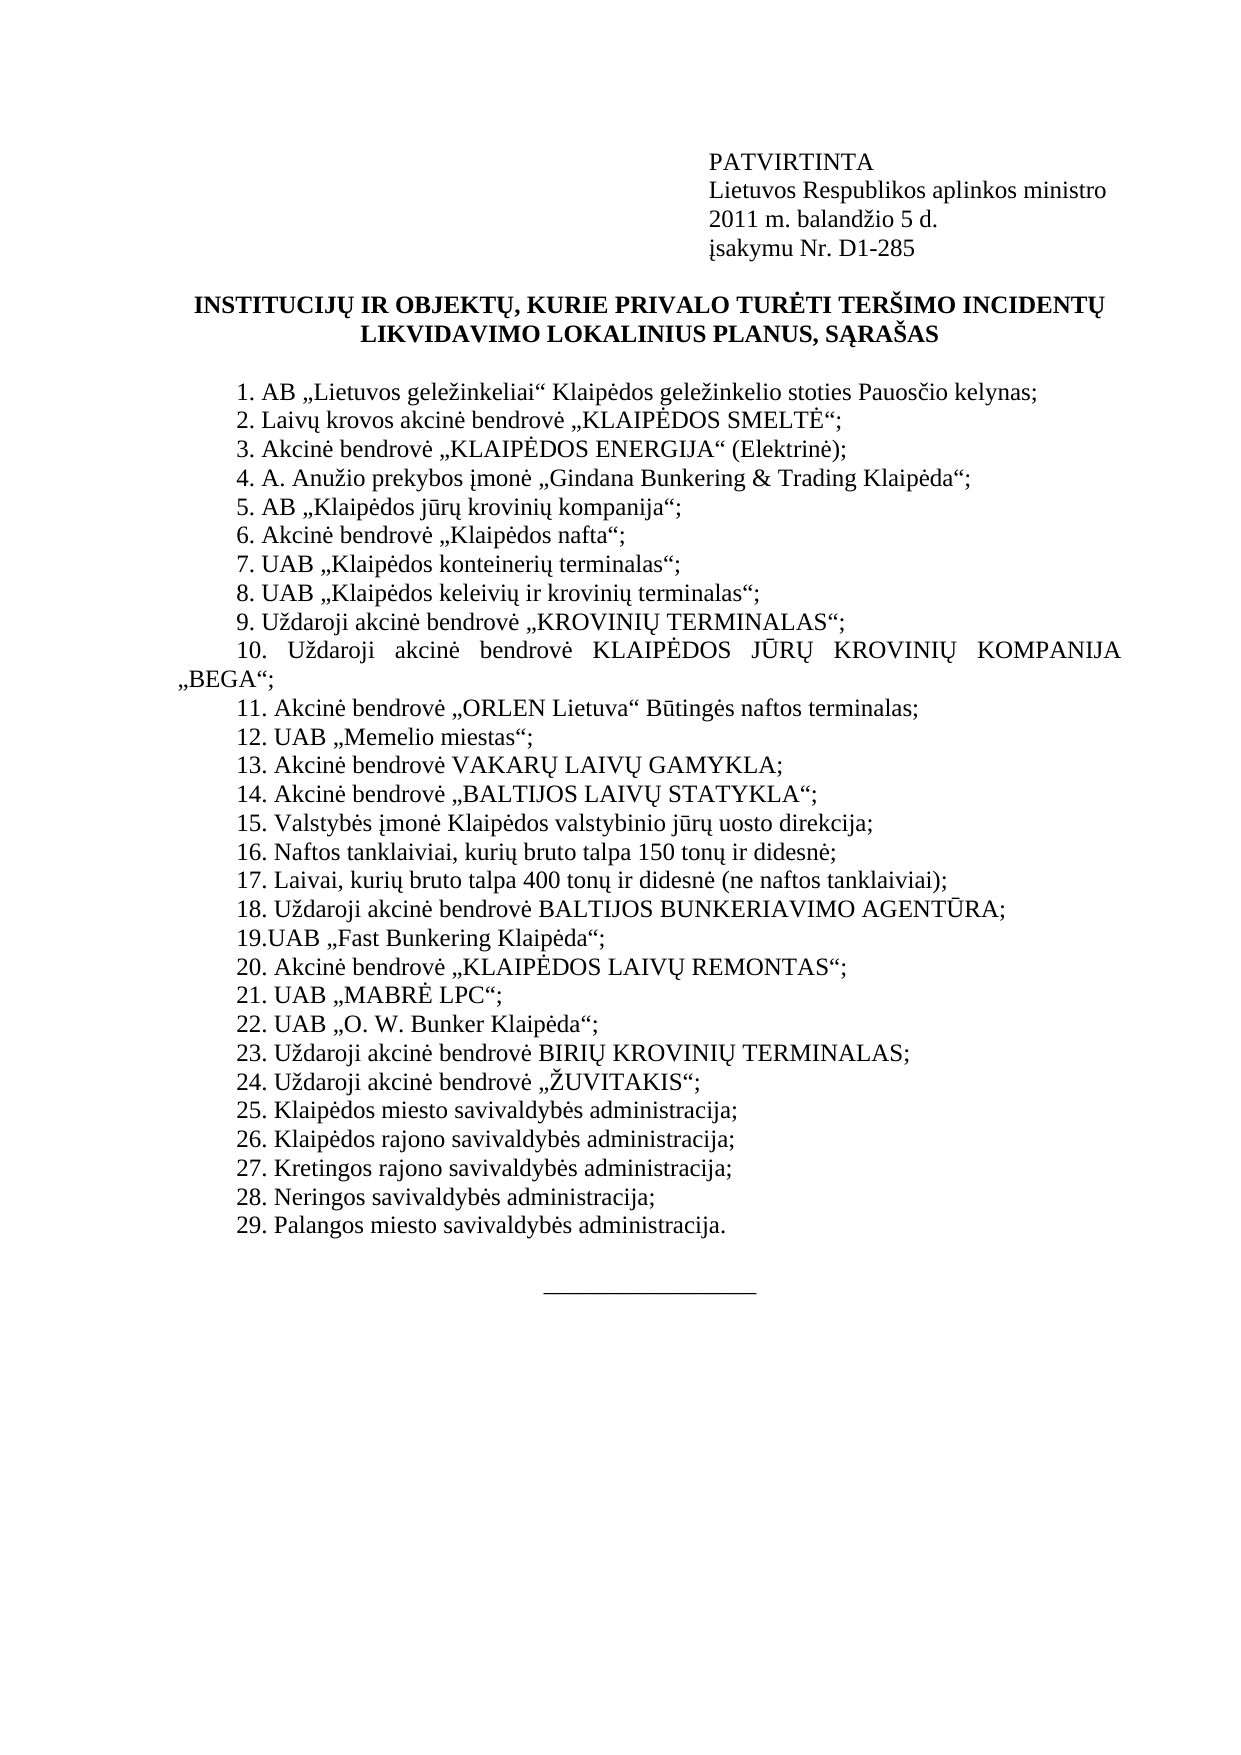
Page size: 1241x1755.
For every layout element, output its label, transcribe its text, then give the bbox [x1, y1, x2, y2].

text 22. UAB „O. W. Bunker Klaipėda“; [177, 1009, 1122, 1038]
text 2011 m. balandžio 5 d. [177, 204, 1122, 233]
text 27. Kretingos rajono savivaldybės administracija; [177, 1153, 1122, 1182]
text Lietuvos Respublikos aplinkos ministro [177, 176, 1122, 204]
text 29. Palangos miesto savivaldybės administracija. [177, 1211, 1122, 1239]
text 8. UAB „Klaipėdos keleivių ir krovinių terminalas“; [177, 578, 1122, 607]
text 14. Akcinė bendrovė „BALTIJOS LAIVŲ STATYKLA“; [177, 779, 1122, 808]
text 5. AB „Klaipėdos jūrų krovinių kompanija“; [177, 492, 1122, 521]
text 12. UAB „Memelio miestas“; [177, 722, 1122, 751]
text 13. Akcinė bendrovė VAKARŲ LAIVŲ GAMYKLA; [177, 751, 1122, 779]
text įsakymu Nr. D1-285 [177, 233, 1122, 262]
text 1. AB „Lietuvos geležinkeliai“ Klaipėdos geležinkelio stoties Pauosčio kelynas; [177, 377, 1122, 406]
text 4. A. Anužio prekybos įmonė „Gindana Bunkering & Trading Klaipėda“; [177, 463, 1122, 492]
text 26. Klaipėdos rajono savivaldybės administracija; [177, 1124, 1122, 1153]
text 23. Uždaroji akcinė bendrovė BIRIŲ KROVINIŲ TERMINALAS; [177, 1038, 1122, 1067]
text 15. Valstybės įmonė Klaipėdos valstybinio jūrų uosto direkcija; [177, 808, 1122, 837]
text 7. UAB „Klaipėdos konteinerių terminalas“; [177, 549, 1122, 578]
text 25. Klaipėdos miesto savivaldybės administracija; [177, 1096, 1122, 1124]
text 9. Uždaroji akcinė bendrovė „KROVINIŲ TERMINALAS“; [177, 607, 1122, 636]
text 16. Naftos tanklaiviai, kurių bruto talpa 150 tonų ir didesnė; [177, 837, 1122, 866]
text 19.UAB „Fast Bunkering Klaipėda“; [177, 923, 1122, 952]
text PATVIRTINTA [177, 147, 1122, 176]
text 18. Uždaroji akcinė bendrovė BALTIJOS BUNKERIAVIMO AGENTŪRA; [177, 894, 1122, 923]
text 2. Laivų krovos akcinė bendrovė „KLAIPĖDOS SMELTĖ“; [177, 406, 1122, 434]
text 11. Akcinė bendrovė „ORLEN Lietuva“ Būtingės naftos terminalas; [177, 693, 1122, 722]
text 21. UAB „MABRĖ LPC“; [177, 981, 1122, 1009]
text 28. Neringos savivaldybės administracija; [177, 1182, 1122, 1211]
text 24. Uždaroji akcinė bendrovė „ŽUVITAKIS“; [177, 1067, 1122, 1096]
text 6. Akcinė bendrovė „Klaipėdos nafta“; [177, 521, 1122, 549]
text 10. Uždaroji akcinė bendrovė KLAIPĖDOS JŪRŲ KROVINIŲ KOMPANIJA „BEGA“; [177, 636, 1122, 693]
text 17. Laivai, kurių bruto talpa 400 tonų ir didesnė (ne naftos tanklaiviai); [177, 866, 1122, 894]
text INSTITUCIJŲ IR OBJEKTŲ, KURIE PRIVALO TURĖTI TeRŠIMO INCIDENTŲ LIKVIDAVIMO LOKALINIUS PLANUS, SĄRAŠAS [177, 291, 1122, 348]
text 3. Akcinė bendrovė „KLAIPĖDOS ENERGIJA“ (Elektrinė); [177, 434, 1122, 463]
text 20. Akcinė bendrovė „KLAIPĖDOS LAIVŲ REMONTAS“; [177, 952, 1122, 981]
text _________________ [177, 1268, 1122, 1297]
